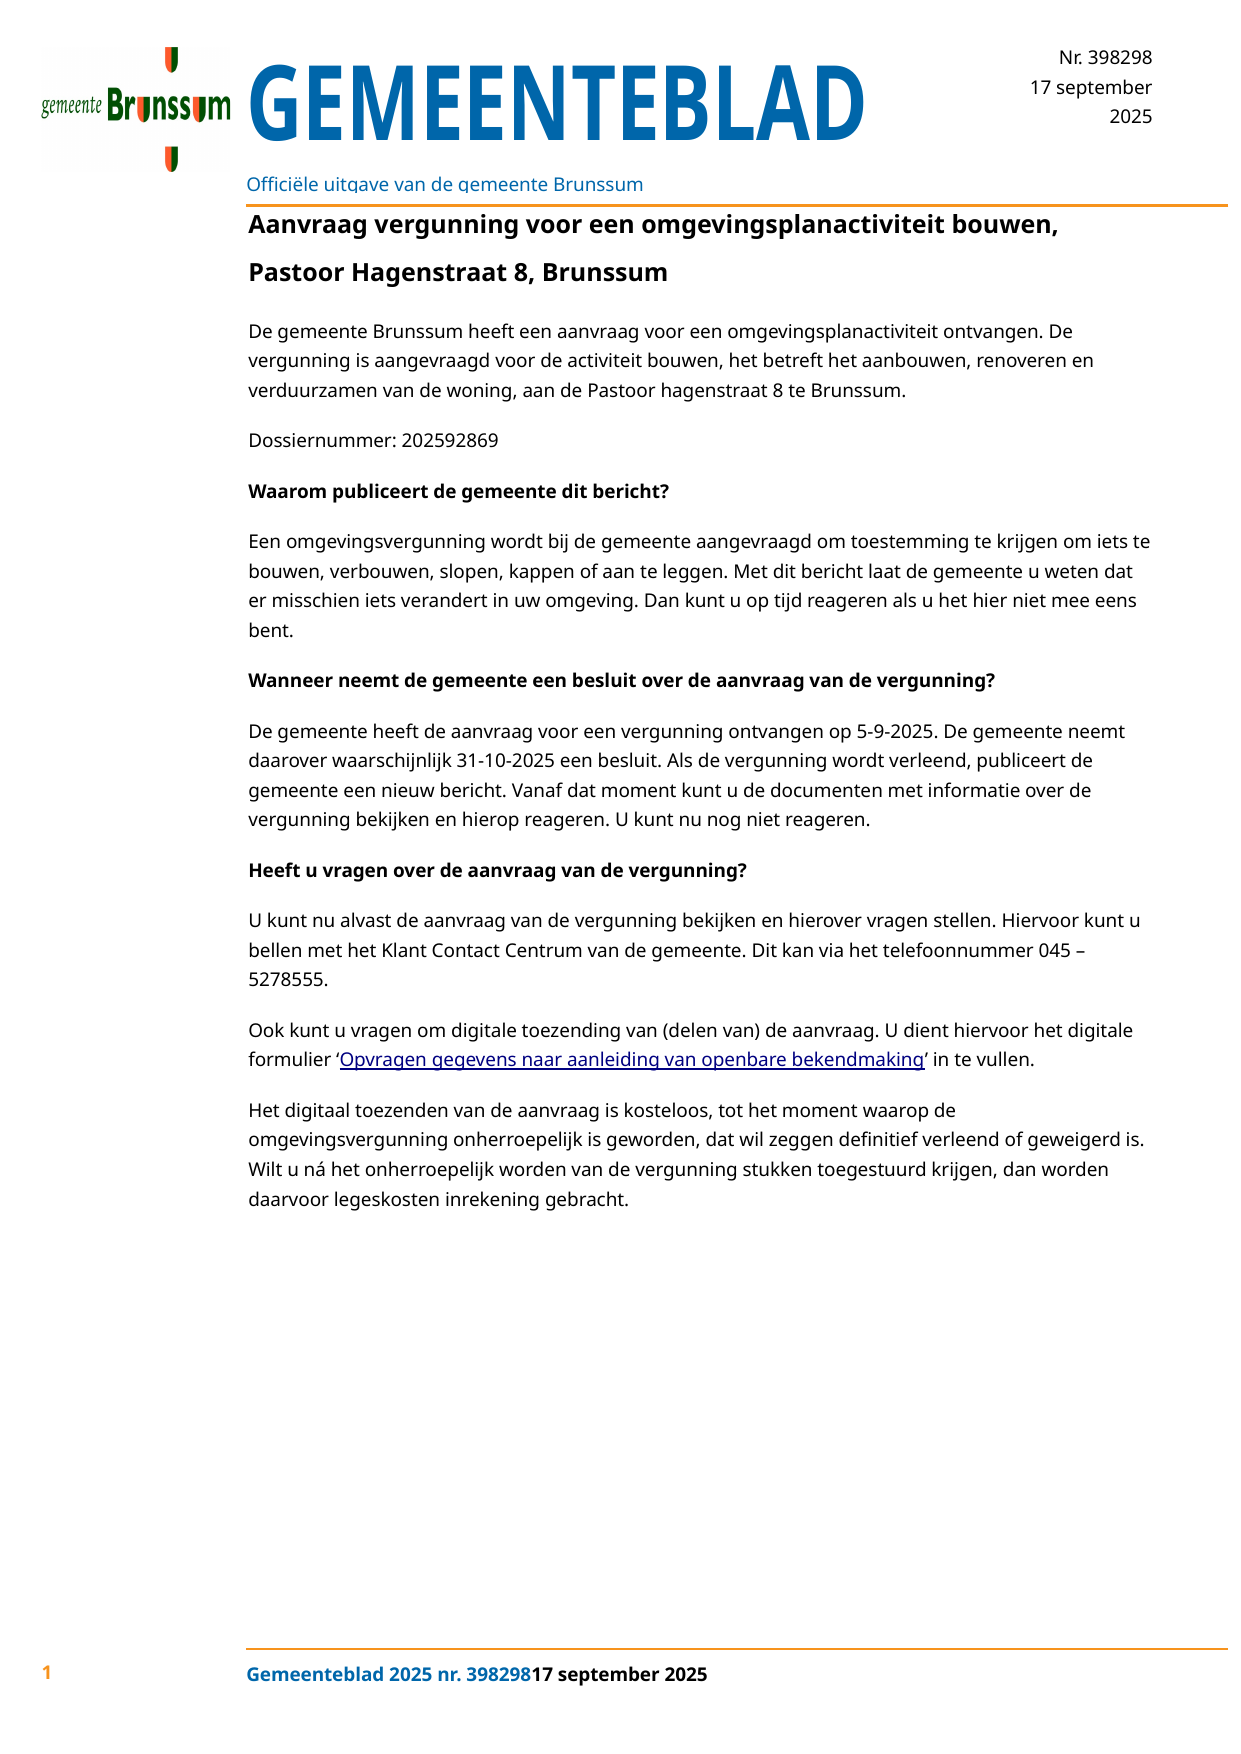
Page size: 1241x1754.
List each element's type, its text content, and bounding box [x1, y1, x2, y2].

picture [41, 47, 231, 172]
text Heeft u vragen over de aanvraag van de vergunning? [248, 857, 1152, 883]
text Dossiernummer: 202592869 [248, 427, 1152, 453]
text Waarom publiceert de gemeente dit bericht? [248, 478, 1152, 504]
text De gemeente Brunssum heeft een aanvraag voor een omgevingsplanactiviteit ontvangen. De vergunning is aangevraagd voor de activiteit bouwen, het betreft het aanbouwen, renoveren en verduurzamen van de woning, aan de Pastoor hagenstraat 8 te Brunssum. [248, 318, 1152, 403]
text Een omgevingsvergunning wordt bij de gemeente aangevraagd om toestemming te krijgen om iets te bouwen, verbouwen, slopen, kappen of aan te leggen. Met dit bericht laat de gemeente u weten dat er misschien iets verandert in uw omgeving. Dan kunt u op tijd reageren als u het hier niet mee eens bent. [248, 528, 1152, 643]
text De gemeente heeft de aanvraag voor een vergunning ontvangen op 5-9-2025. De gemeente neemt daarover waarschijnlijk 31-10-2025 een besluit. Als de vergunning wordt verleend, publiceert de gemeente een nieuw bericht. Vanaf dat moment kunt u de documenten met informatie over de vergunning bekijken en hierop reageren. U kunt nu nog niet reageren. [248, 718, 1152, 832]
text U kunt nu alvast de aanvraag van de vergunning bekijken en hierover vragen stellen. Hiervoor kunt u bellen met het Klant Contact Centrum van de gemeente. Dit kan via het telefoonnummer 045 – 5278555. [248, 907, 1152, 992]
text Het digitaal toezenden van de aanvraag is kosteloos, tot het moment waarop de omgevingsvergunning onherroepelijk is geworden, dat wil zeggen definitief verleend of geweigerd is. Wilt u ná het onherroepelijk worden van de vergunning stukken toegestuurd krijgen, dan worden daarvoor legeskosten inrekening gebracht. [248, 1097, 1152, 1212]
text Wanneer neemt de gemeente een besluit over de aanvraag van de vergunning? [248, 667, 1152, 693]
text Aanvraag vergunning voor een omgevingsplanactiviteit bouwen, Pastoor Hagenstraat 8, Brunssum [248, 207, 1152, 288]
text Ook kunt u vragen om digitale toezending van (delen van) de aanvraag. U dient hiervoor het digitale formulier ‘Opvragen gegevens naar aanleiding van openbare bekendmaking’ in te vullen. [248, 1017, 1152, 1072]
